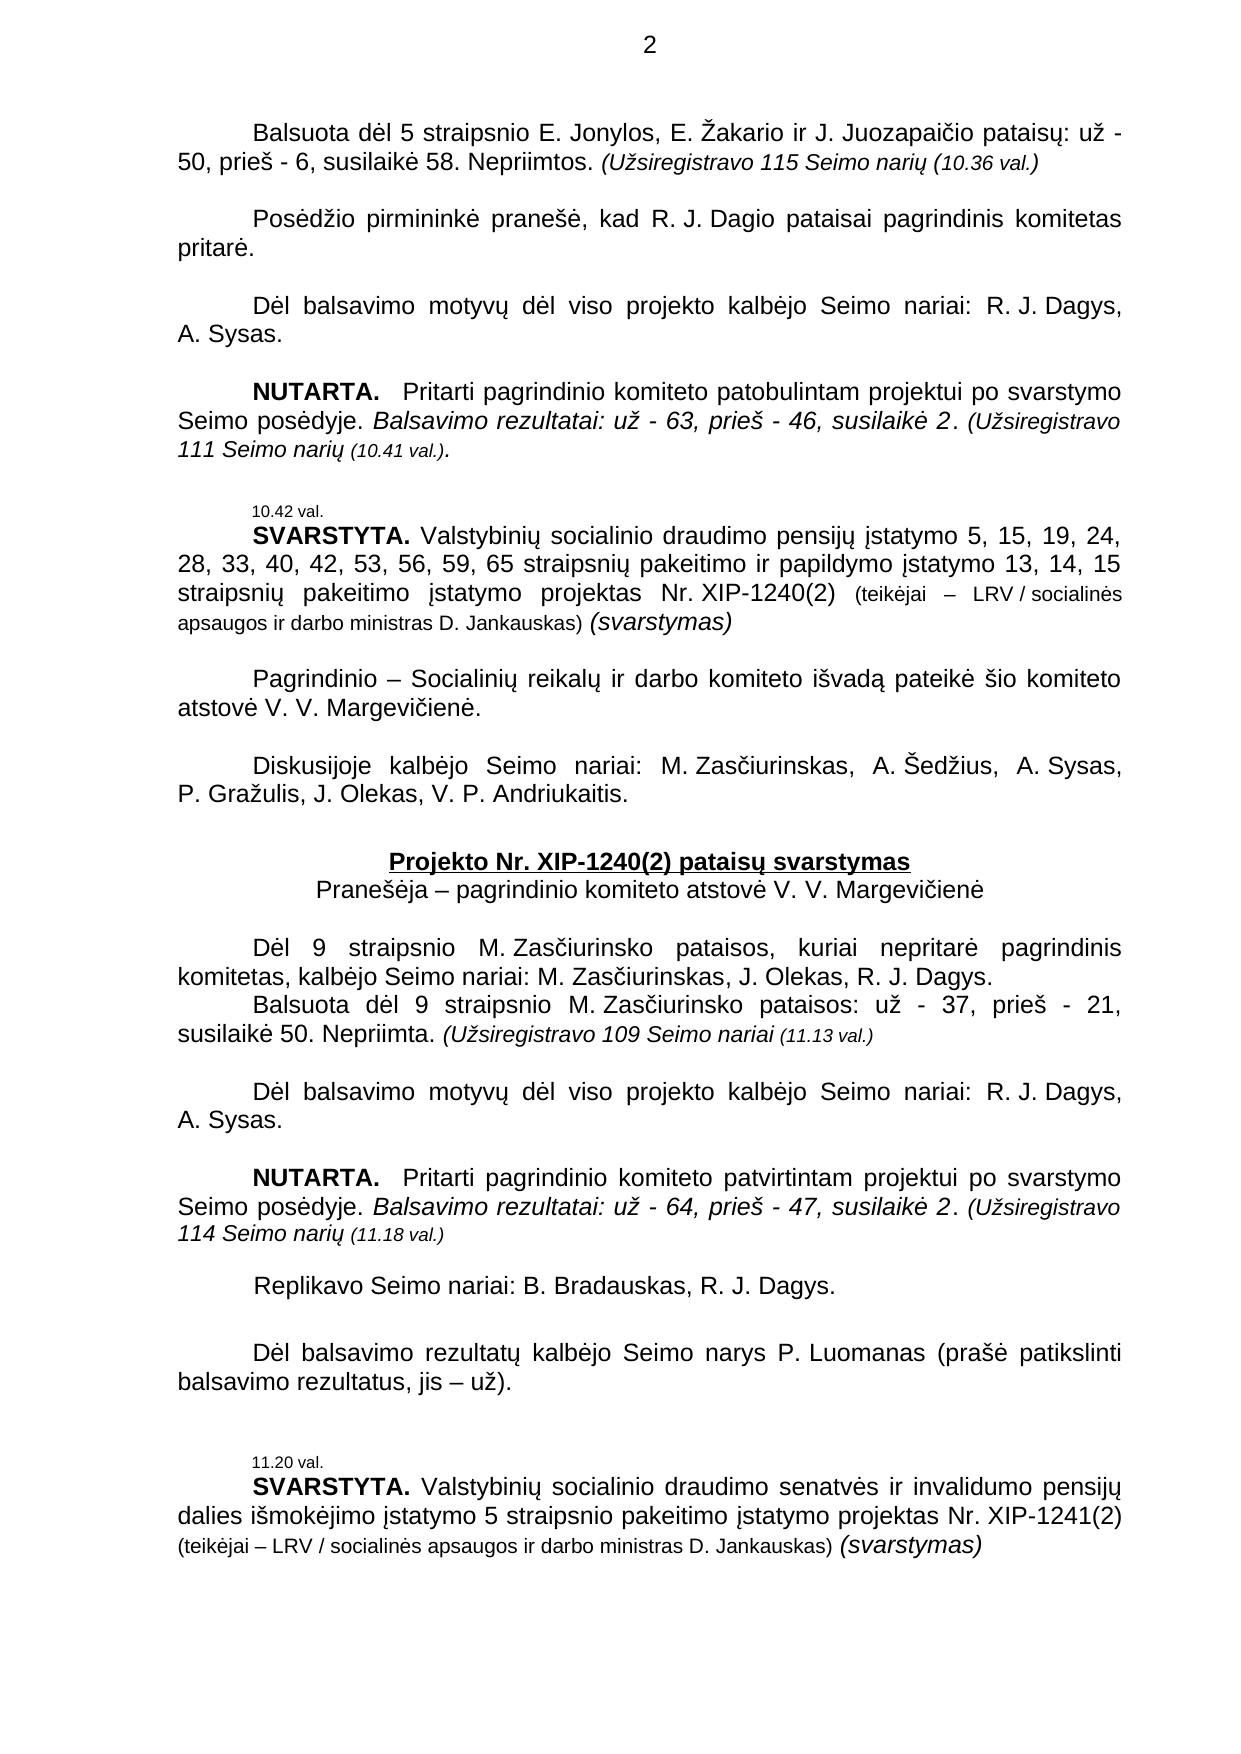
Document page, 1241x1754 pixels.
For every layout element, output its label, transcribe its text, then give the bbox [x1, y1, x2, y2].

text SVARSTYTA. Valstybinių socialinio draudimo pensijų įstatymo 5, 15, 19, 24, 28, 33, 40, 42, 53, 56, 59, 65 straipsnių pakeitimo ir papildymo įstatymo 13, 14, 15 straipsnių pakeitimo įstatymo projektas Nr. XIP-1240(2) (teikėjai – LRV / socialinės apsaugos ir darbo ministras D. Jankauskas) (svarstymas) [177, 521, 1122, 636]
text Posėdžio pirmininkė pranešė, kad R. J. Dagio pataisai pagrindinis komitetas pritarė. [177, 204, 1122, 262]
subtitle Projekto Nr. XIP-1240(2) pataisų svarstymas [177, 847, 1122, 875]
text Balsuota dėl 9 straipsnio M. Zasčiurinsko pataisos: už - 37, prieš - 21, susilaikė 50. Nepriimta. (Užsiregistravo 109 Seimo nariai (11.13 val.) [177, 990, 1122, 1048]
text Balsuota dėl 5 straipsnio E. Jonylos, E. Žakario ir J. Juozapaičio pataisų: už - 50, prieš - 6, susilaikė 58. Nepriimtos. (Užsiregistravo 115 Seimo narių (10.36 val.) [177, 118, 1122, 176]
text Dėl balsavimo motyvų dėl viso projekto kalbėjo Seimo nariai: R. J. Dagys, A. Sysas. [177, 1077, 1122, 1134]
text SVARSTYTA. Valstybinių socialinio draudimo senatvės ir invalidumo pensijų dalies išmokėjimo įstatymo 5 straipsnio pakeitimo įstatymo projektas Nr. XIP-1241(2) (teikėjai – LRV / socialinės apsaugos ir darbo ministras D. Jankauskas) (svarstymas) [177, 1472, 1122, 1558]
text 11.20 val. [177, 1453, 1122, 1472]
text Dėl balsavimo motyvų dėl viso projekto kalbėjo Seimo nariai: R. J. Dagys, A. Sysas. [177, 291, 1122, 348]
text Pagrindinio – Socialinių reikalų ir darbo komiteto išvadą pateikė šio komiteto atstovė V. V. Margevičienė. [177, 664, 1122, 722]
text Pranešėja – pagrindinio komiteto atstovė V. V. Margevičienė [177, 875, 1122, 904]
text Replikavo Seimo nariai: B. Bradauskas, R. J. Dagys. [177, 1271, 1122, 1299]
text NUTARTA. Pritarti pagrindinio komiteto patvirtintam projektui po svarstymo Seimo posėdyje. Balsavimo rezultatai: už - 64, prieš - 47, susilaikė 2. (Užsiregistravo 114 Seimo narių (11.18 val.) [177, 1163, 1122, 1247]
text Dėl 9 straipsnio M. Zasčiurinsko pataisos, kuriai nepritarė pagrindinis komitetas, kalbėjo Seimo nariai: M. Zasčiurinskas, J. Olekas, R. J. Dagys. [177, 933, 1122, 990]
text Dėl balsavimo rezultatų kalbėjo Seimo narys P. Luomanas (prašė patikslinti balsavimo rezultatus, jis – už). [177, 1338, 1122, 1395]
text NUTARTA. Pritarti pagrindinio komiteto patobulintam projektui po svarstymo Seimo posėdyje. Balsavimo rezultatai: už - 63, prieš - 46, susilaikė 2. (Užsiregistravo 111 Seimo narių (10.41 val.). [177, 377, 1122, 463]
text 10.42 val. [177, 502, 1122, 521]
text Diskusijoje kalbėjo Seimo nariai: M. Zasčiurinskas, A. Šedžius, A. Sysas, P. Gražulis, J. Olekas, V. P. Andriukaitis. [177, 751, 1122, 808]
